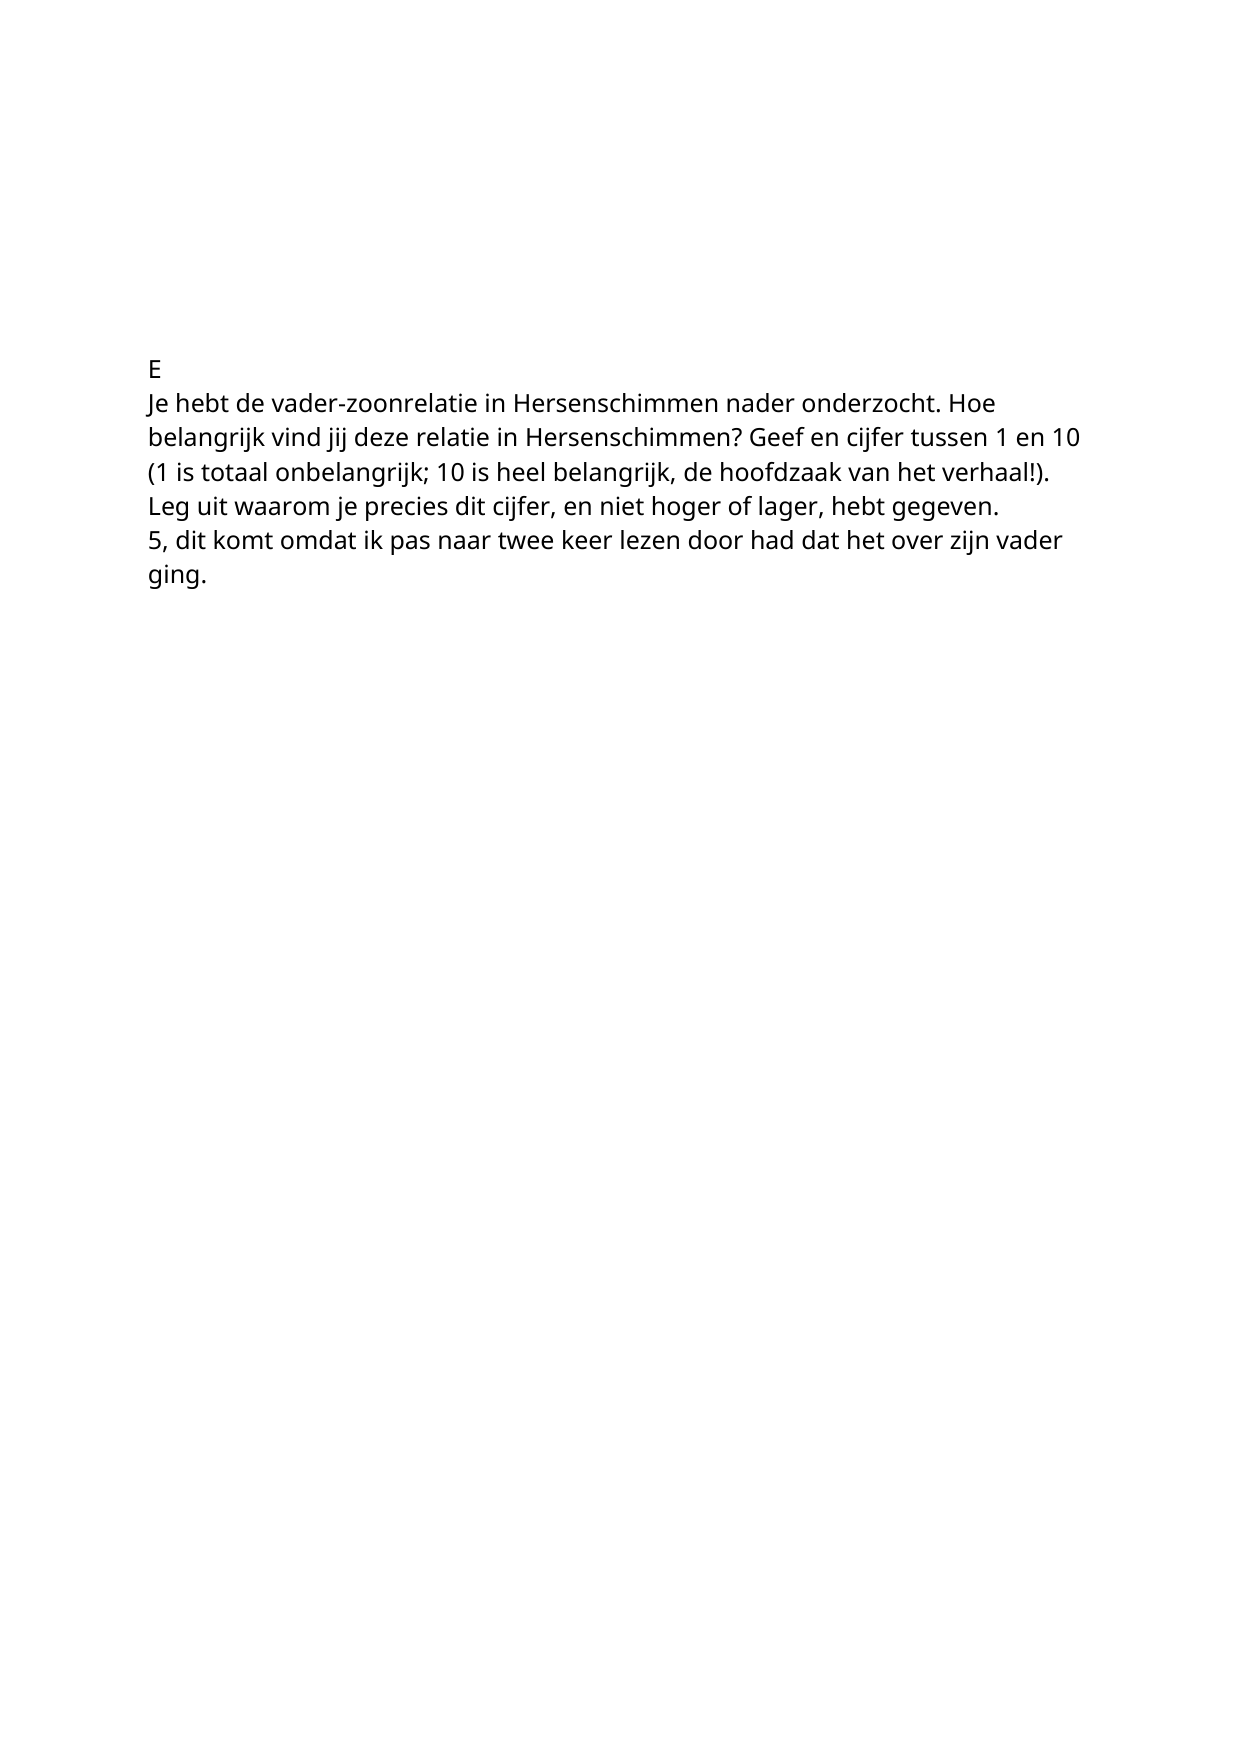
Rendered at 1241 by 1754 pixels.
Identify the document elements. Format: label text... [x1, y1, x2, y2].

text Je hebt de vader-zoonrelatie in Hersenschimmen nader onderzocht. Hoe belangrijk vind jij deze relatie in Hersenschimmen? Geef en cijfer tussen 1 en 10 (1 is totaal onbelangrijk; 10 is heel belangrijk, de hoofdzaak van het verhaal!). Leg uit waarom je precies dit cijfer, en niet hoger of lager, hebt gegeven. [148, 386, 1093, 522]
text E [148, 352, 1093, 386]
text 5, dit komt omdat ik pas naar twee keer lezen door had dat het over zijn vader ging. [148, 522, 1093, 590]
